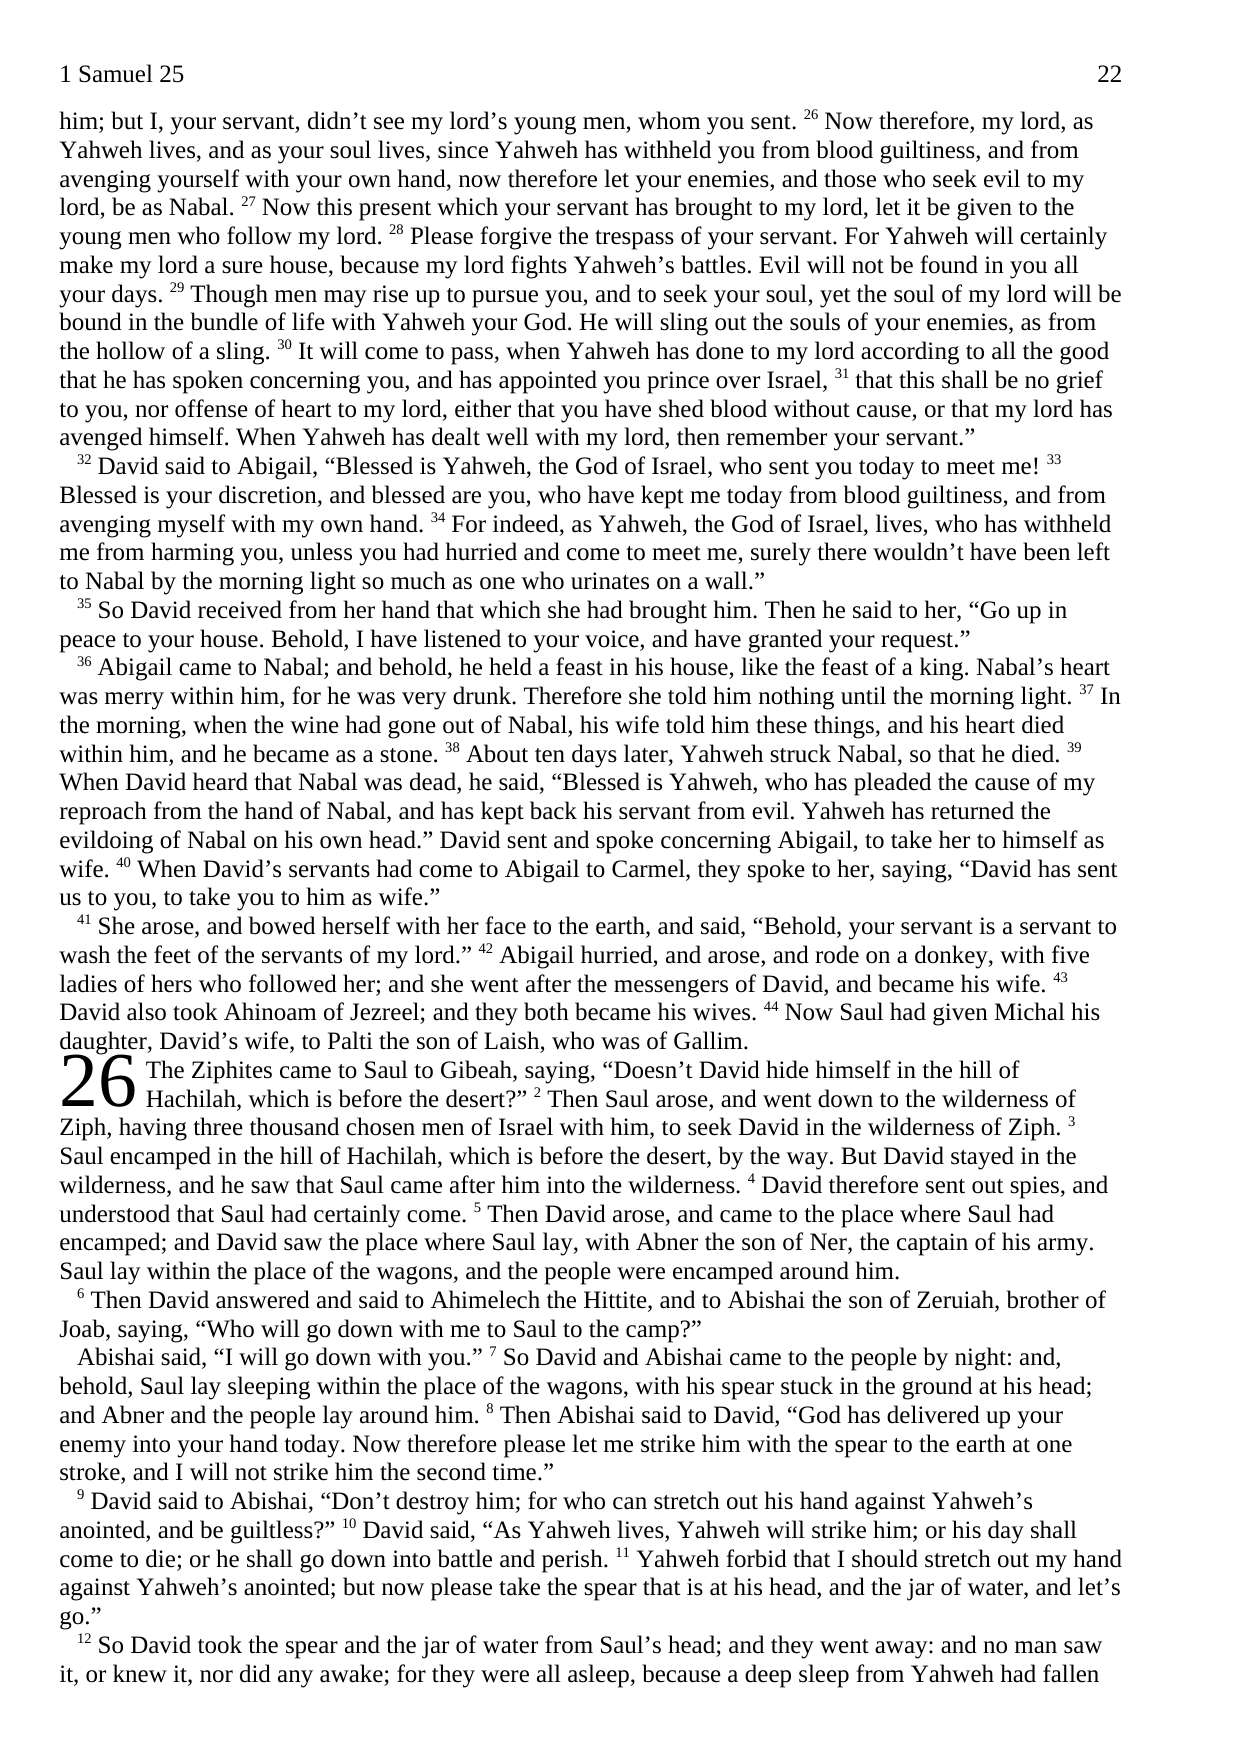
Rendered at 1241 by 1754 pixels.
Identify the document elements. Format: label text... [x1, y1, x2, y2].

text 41 She arose, and bowed herself with her face to the earth, and said, “Behold, your servant is a servant to wash the feet of the servants of my lord.” 42 Abigail hurried, and arose, and rode on a donkey, with five ladies of hers who followed her; and she went after the messengers of David, and became his wife. 43 David also took Ahinoam of Jezreel; and they both became his wives. 44 Now Saul had given Michal his daughter, David’s wife, to Palti the son of Laish, who was of Gallim. [59, 911, 1122, 1055]
text 6 Then David answered and said to Ahimelech the Hittite, and to Abishai the son of Zeruiah, brother of Joab, saying, “Who will go down with me to Saul to the camp?” [59, 1285, 1122, 1342]
text him; but I, your servant, didn’t see my lord’s young men, whom you sent. 26 Now therefore, my lord, as Yahweh lives, and as your soul lives, since Yahweh has withheld you from blood guiltiness, and from avenging yourself with your own hand, now therefore let your enemies, and those who seek evil to my lord, be as Nabal. 27 Now this present which your servant has brought to my lord, let it be given to the young men who follow my lord. 28 Please forgive the trespass of your servant. For Yahweh will certainly make my lord a sure house, because my lord fights Yahweh’s battles. Evil will not be found in you all your days. 29 Though men may rise up to pursue you, and to seek your soul, yet the soul of my lord will be bound in the bundle of life with Yahweh your God. He will sling out the souls of your enemies, as from the hollow of a sling. 30 It will come to pass, when Yahweh has done to my lord according to all the good that he has spoken concerning you, and has appointed you prince over Israel, 31 that this shall be no grief to you, nor offense of heart to my lord, either that you have shed blood without cause, or that my lord has avenged himself. When Yahweh has dealt well with my lord, then remember your servant.” [59, 106, 1122, 451]
text 35 So David received from her hand that which she had brought him. Then he said to her, “Go up in peace to your house. Behold, I have listened to your voice, and have granted your request.” [59, 595, 1122, 652]
text 26The Ziphites came to Saul to Gibeah, saying, “Doesn’t David hide himself in the hill of Hachilah, which is before the desert?” 2 Then Saul arose, and went down to the wilderness of Ziph, having three thousand chosen men of Israel with him, to seek David in the wilderness of Ziph. 3 Saul encamped in the hill of Hachilah, which is before the desert, by the way. But David stayed in the wilderness, and he saw that Saul came after him into the wilderness. 4 David therefore sent out spies, and understood that Saul had certainly come. 5 Then David arose, and came to the place where Saul had encamped; and David saw the place where Saul lay, with Abner the son of Ner, the captain of his army. Saul lay within the place of the wagons, and the people were encamped around him. [59, 1055, 1122, 1285]
text Abishai said, “I will go down with you.” 7 So David and Abishai came to the people by night: and, behold, Saul lay sleeping within the place of the wagons, with his spear stuck in the ground at his head; and Abner and the people lay around him. 8 Then Abishai said to David, “God has delivered up your enemy into your hand today. Now therefore please let me strike him with the spear to the earth at one stroke, and I will not strike him the second time.” [59, 1342, 1122, 1486]
text 12 So David took the spear and the jar of water from Saul’s head; and they went away: and no man saw it, or knew it, nor did any awake; for they were all asleep, because a deep sleep from Yahweh had fallen [59, 1630, 1122, 1687]
text 32 David said to Abigail, “Blessed is Yahweh, the God of Israel, who sent you today to meet me! 33 Blessed is your discretion, and blessed are you, who have kept me today from blood guiltiness, and from avenging myself with my own hand. 34 For indeed, as Yahweh, the God of Israel, lives, who has withheld me from harming you, unless you had hurried and come to meet me, surely there wouldn’t have been left to Nabal by the morning light so much as one who urinates on a wall.” [59, 451, 1122, 595]
text 9 David said to Abishai, “Don’t destroy him; for who can stretch out his hand against Yahweh’s anointed, and be guiltless?” 10 David said, “As Yahweh lives, Yahweh will strike him; or his day shall come to die; or he shall go down into battle and perish. 11 Yahweh forbid that I should stretch out my hand against Yahweh’s anointed; but now please take the spear that is at his head, and the jar of water, and let’s go.” [59, 1486, 1122, 1630]
text 36 Abigail came to Nabal; and behold, he held a feast in his house, like the feast of a king. Nabal’s heart was merry within him, for he was very drunk. Therefore she told him nothing until the morning light. 37 In the morning, when the wine had gone out of Nabal, his wife told him these things, and his heart died within him, and he became as a stone. 38 About ten days later, Yahweh struck Nabal, so that he died. 39 When David heard that Nabal was dead, he said, “Blessed is Yahweh, who has pleaded the cause of my reproach from the hand of Nabal, and has kept back his servant from evil. Yahweh has returned the evildoing of Nabal on his own head.” David sent and spoke concerning Abigail, to take her to himself as wife. 40 When David’s servants had come to Abigail to Carmel, they spoke to her, saying, “David has sent us to you, to take you to him as wife.” [59, 652, 1122, 911]
